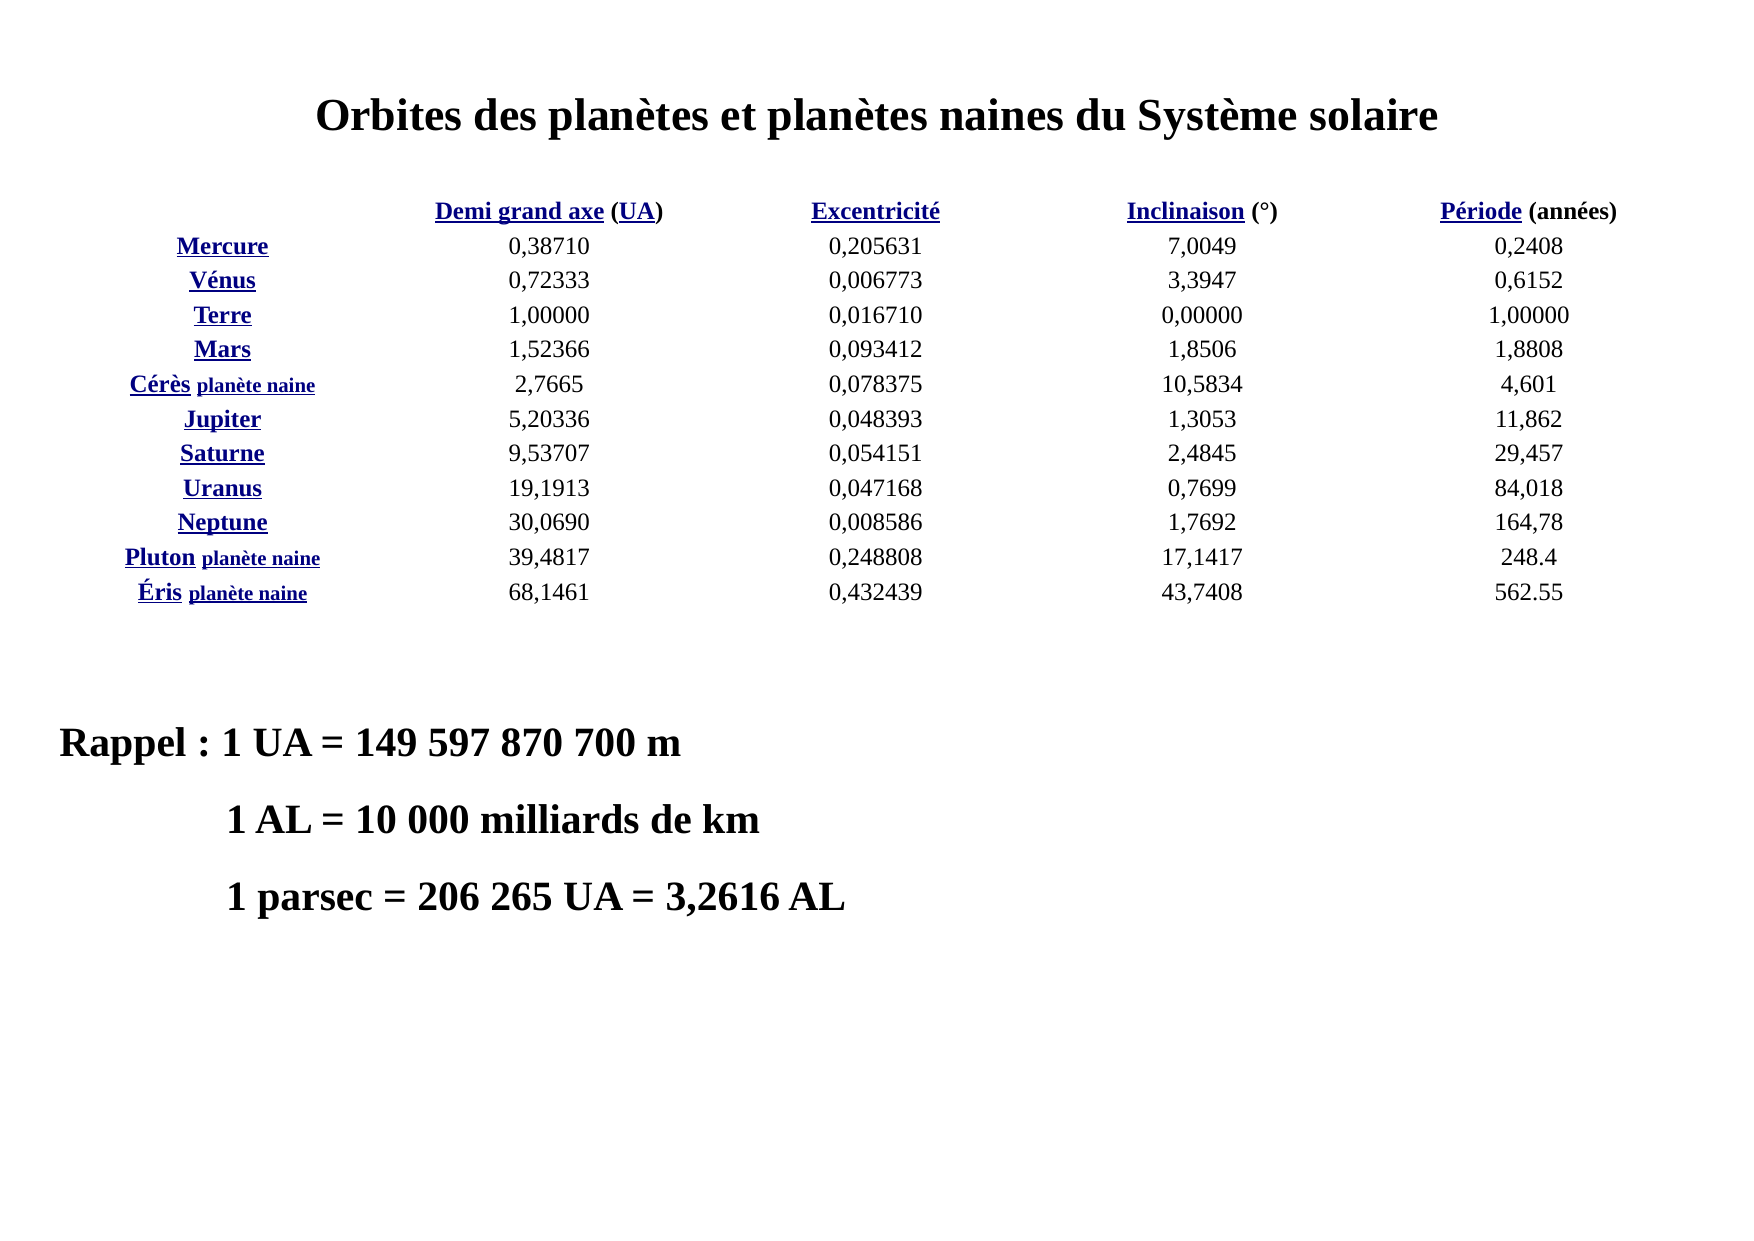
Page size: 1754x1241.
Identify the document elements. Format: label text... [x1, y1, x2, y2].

table_cell 29,457 [1365, 435, 1692, 470]
table_cell 1,8808 [1365, 332, 1692, 366]
table_cell 5,20336 [386, 401, 712, 435]
table_cell 1,8506 [1039, 332, 1365, 366]
table_cell 0,2408 [1365, 228, 1692, 262]
table_cell 9,53707 [386, 435, 712, 470]
table_cell 84,018 [1365, 470, 1692, 504]
table_cell 2,4845 [1039, 435, 1365, 470]
table_cell 0,008586 [712, 505, 1039, 539]
table_header Période (années) [1365, 193, 1692, 228]
table_cell 39,4817 [386, 539, 712, 574]
table_cell Neptune [59, 505, 386, 539]
table_header [59, 193, 386, 228]
table_cell 7,0049 [1039, 228, 1365, 262]
table_cell 17,1417 [1039, 539, 1365, 574]
table_cell 0,205631 [712, 228, 1039, 262]
table_cell 2,7665 [386, 366, 712, 401]
table_cell Jupiter [59, 401, 386, 435]
text Rappel : 1 UA = 149 597 870 700 m [59, 718, 1695, 766]
table_cell 0,6152 [1365, 263, 1692, 297]
table_cell Mars [59, 332, 386, 366]
table_cell Saturne [59, 435, 386, 470]
table_cell 0,093412 [712, 332, 1039, 366]
table_cell 1,7692 [1039, 505, 1365, 539]
table_cell 30,0690 [386, 505, 712, 539]
table_cell 1,3053 [1039, 401, 1365, 435]
table_cell 0,00000 [1039, 297, 1365, 332]
table_cell Vénus [59, 263, 386, 297]
table_cell 3,3947 [1039, 263, 1365, 297]
table_cell 0,432439 [712, 574, 1039, 608]
table_cell 10,5834 [1039, 366, 1365, 401]
table_cell 0,006773 [712, 263, 1039, 297]
table_cell Éris planète naine [59, 574, 386, 608]
table_cell 0,72333 [386, 263, 712, 297]
text 1 AL = 10 000 milliards de km [59, 794, 1695, 842]
table_cell 0,016710 [712, 297, 1039, 332]
table_header Inclinaison (°) [1039, 193, 1365, 228]
table_cell Mercure [59, 228, 386, 262]
table_cell 562,55 [1365, 574, 1692, 608]
table_cell 0,054151 [712, 435, 1039, 470]
table_cell Pluton planète naine [59, 539, 386, 574]
table_cell 1,00000 [386, 297, 712, 332]
table_cell Terre [59, 297, 386, 332]
table_cell 0,38710 [386, 228, 712, 262]
table_cell 0,048393 [712, 401, 1039, 435]
table_cell 68,1461 [386, 574, 712, 608]
table_cell 1,52366 [386, 332, 712, 366]
table_cell Uranus [59, 470, 386, 504]
table_cell 43,7408 [1039, 574, 1365, 608]
table_cell 0,078375 [712, 366, 1039, 401]
table_cell 11,862 [1365, 401, 1692, 435]
table_cell 4,601 [1365, 366, 1692, 401]
text Orbites des planètes et planètes naines du Système solaire [59, 88, 1695, 141]
table_cell 0,7699 [1039, 470, 1365, 504]
table_cell 248.4 [1365, 539, 1692, 574]
table_header Demi grand axe (UA) [386, 193, 712, 228]
table_cell 0,047168 [712, 470, 1039, 504]
table_header Excentricité [712, 193, 1039, 228]
table_cell 1,00000 [1365, 297, 1692, 332]
table_cell 164,78 [1365, 505, 1692, 539]
table_cell 0,248808 [712, 539, 1039, 574]
text 1 parsec = 206 265 UA = 3,2616 AL [59, 871, 1695, 919]
table_cell Cérès planète naine [59, 366, 386, 401]
table_cell 19,1913 [386, 470, 712, 504]
